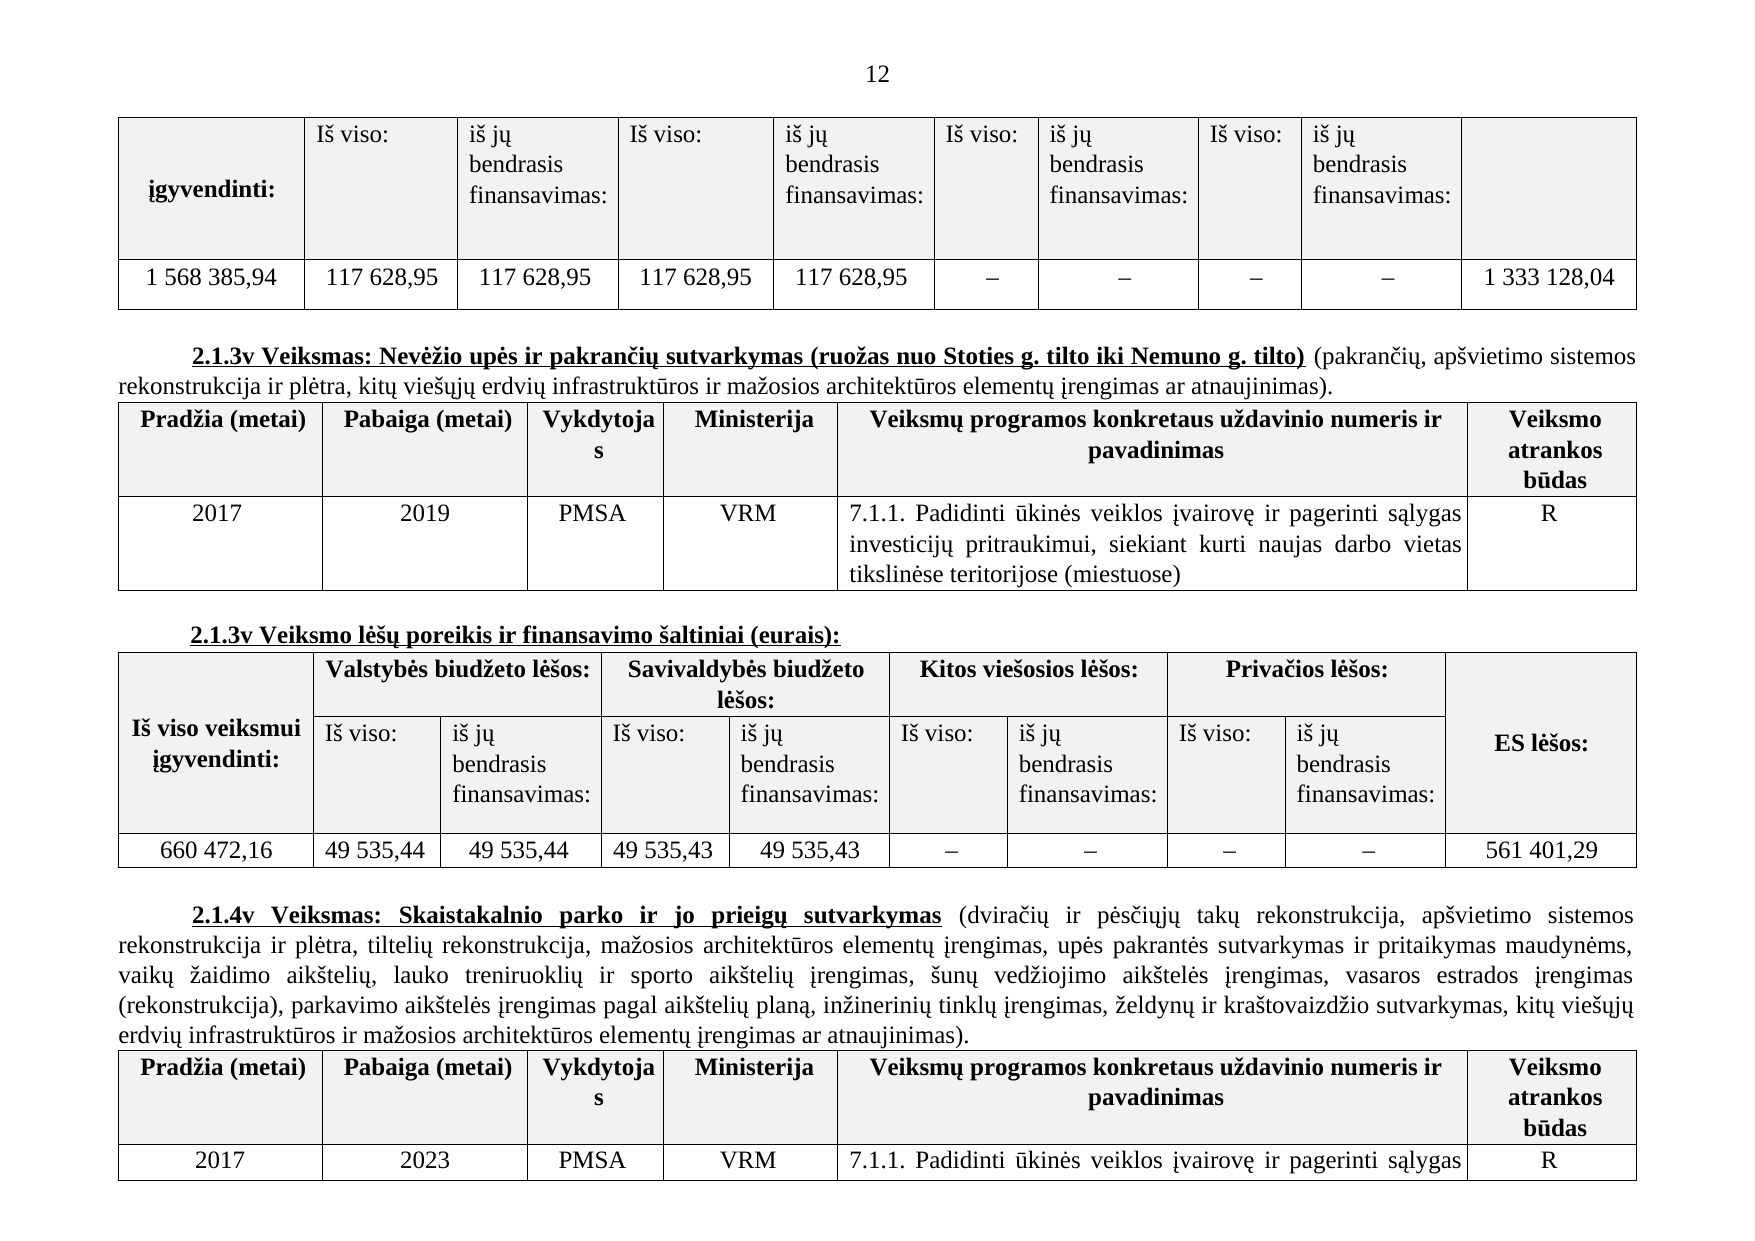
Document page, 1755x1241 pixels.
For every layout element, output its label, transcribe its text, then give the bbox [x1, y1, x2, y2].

table_header Veiksmo atrankos būdas [1468, 1051, 1636, 1144]
table_cell PMSA [528, 1145, 663, 1180]
table_cell 49 535,44 [441, 834, 601, 867]
table_cell Iš viso: [1168, 717, 1285, 833]
table_cell 7.1.1. Padidinti ūkinės veiklos įvairovę ir pagerinti sąlygas [838, 1145, 1467, 1180]
table_header Vykdytojas [528, 1051, 663, 1144]
table_cell 7.1.1. Padidinti ūkinės veiklos įvairovę ir pagerinti sąlygas investicijų pritraukimui, siekiant kurti naujas darbo vietas tikslinėse teritorijose (miestuose) [838, 497, 1467, 590]
table_header [1462, 118, 1636, 259]
table_header Pradžia (metai) [119, 1051, 322, 1144]
table_cell – [1286, 834, 1445, 867]
table_header Savivaldybės biudžeto lėšos: [602, 653, 889, 716]
table_cell 1 333 128,04 [1462, 260, 1636, 309]
table_cell 49 535,43 [730, 834, 889, 867]
table_header Veiksmų programos konkretaus uždavinio numeris ir pavadinimas [838, 403, 1467, 496]
table_cell 660 472,16 [119, 834, 313, 867]
table_cell – [890, 834, 1007, 867]
table_header Valstybės biudžeto lėšos: [314, 653, 601, 716]
text 2.1.4v Veiksmas: Skaistakalnio parko ir jo prieigų sutvarkymas (dviračių ir pėsčiųjų takų rekonstrukcija, apšvietimo sistemos rekonstrukcija ir plėtra, tiltelių rekonstrukcija, mažosios architektūros elementų įrengimas, upės pakrantės sutvarkymas ir pritaikymas maudynėms, vaikų žaidimo aikštelių, lauko treniruoklių ir sporto aikštelių įrengimas, šunų vedžiojimo aikštelės įrengimas, vasaros estrados įrengimas (rekonstrukcija), parkavimo aikštelės įrengimas pagal aikštelių planą, inžinerinių tinklų įrengimas, želdynų ir kraštovaizdžio sutvarkymas, kitų viešųjų erdvių infrastruktūros ir mažosios architektūros elementų įrengimas ar atnaujinimas). [118, 901, 1635, 1049]
table_cell 2017 [119, 1145, 322, 1180]
table_cell Iš viso: [602, 717, 729, 833]
table_cell 117 628,95 [305, 260, 457, 309]
table_cell – [935, 260, 1038, 309]
table_header Pabaiga (metai) [323, 403, 527, 496]
table_cell – [1039, 260, 1198, 309]
table_cell – [1302, 260, 1461, 309]
table_cell iš jų bendrasis finansavimas: [730, 717, 889, 833]
table_cell Iš viso: [305, 118, 457, 259]
table_cell VRM [664, 1145, 837, 1180]
table_cell – [1168, 834, 1285, 867]
table_cell 1 568 385,94 [119, 260, 304, 309]
table_header Iš viso veiksmui įgyvendinti: [119, 653, 313, 833]
table_cell iš jų bendrasis finansavimas: [458, 118, 618, 259]
table_cell 49 535,44 [314, 834, 440, 867]
table_cell iš jų bendrasis finansavimas: [1008, 717, 1167, 833]
table_cell Iš viso: [1199, 118, 1301, 259]
table_header Vykdytojas [528, 403, 663, 496]
table_header Pabaiga (metai) [323, 1051, 527, 1144]
table_cell R [1468, 497, 1636, 590]
table_cell 49 535,43 [602, 834, 729, 867]
table_cell 561 401,29 [1446, 834, 1636, 867]
table_cell VRM [664, 497, 837, 590]
text 2.1.3v Veiksmo lėšų poreikis ir finansavimo šaltiniai (eurais): [190, 620, 1636, 649]
table_header įgyvendinti: [119, 118, 304, 259]
table_cell 2017 [119, 497, 322, 590]
table_header Ministerija [664, 1051, 837, 1144]
table_cell Iš viso: [619, 118, 773, 259]
table_cell Iš viso: [890, 717, 1007, 833]
table_cell iš jų bendrasis finansavimas: [1286, 717, 1445, 833]
table_header Kitos viešosios lėšos: [890, 653, 1167, 716]
table_header Pradžia (metai) [119, 403, 322, 496]
table_cell PMSA [528, 497, 663, 590]
table_header Privačios lėšos: [1168, 653, 1445, 716]
table_cell iš jų bendrasis finansavimas: [1039, 118, 1198, 259]
table_cell – [1199, 260, 1301, 309]
table_cell R [1468, 1145, 1636, 1180]
table_cell Iš viso: [314, 717, 440, 833]
text 2.1.3v Veiksmas: Nevėžio upės ir pakrančių sutvarkymas (ruožas nuo Stoties g. tilto iki Nemuno g. tilto) (pakrančių, apšvietimo sistemos rekonstrukcija ir plėtra, kitų viešųjų erdvių infrastruktūros ir mažosios architektūros elementų įrengimas ar atnaujinimas). [118, 341, 1636, 400]
table_cell 117 628,95 [458, 260, 618, 309]
table_cell 2023 [323, 1145, 527, 1180]
table_cell – [1008, 834, 1167, 867]
table_header ES lėšos: [1446, 653, 1636, 833]
table_header Veiksmų programos konkretaus uždavinio numeris ir pavadinimas [838, 1051, 1467, 1144]
table_cell 2019 [323, 497, 527, 590]
table_header Ministerija [664, 403, 837, 496]
table_cell iš jų bendrasis finansavimas: [1302, 118, 1461, 259]
table_cell 117 628,95 [774, 260, 934, 309]
table_cell 117 628,95 [619, 260, 773, 309]
table_header Veiksmo atrankos būdas [1468, 403, 1636, 496]
table_cell Iš viso: [935, 118, 1038, 259]
table_cell iš jų bendrasis finansavimas: [774, 118, 934, 259]
table_cell iš jų bendrasis finansavimas: [441, 717, 601, 833]
